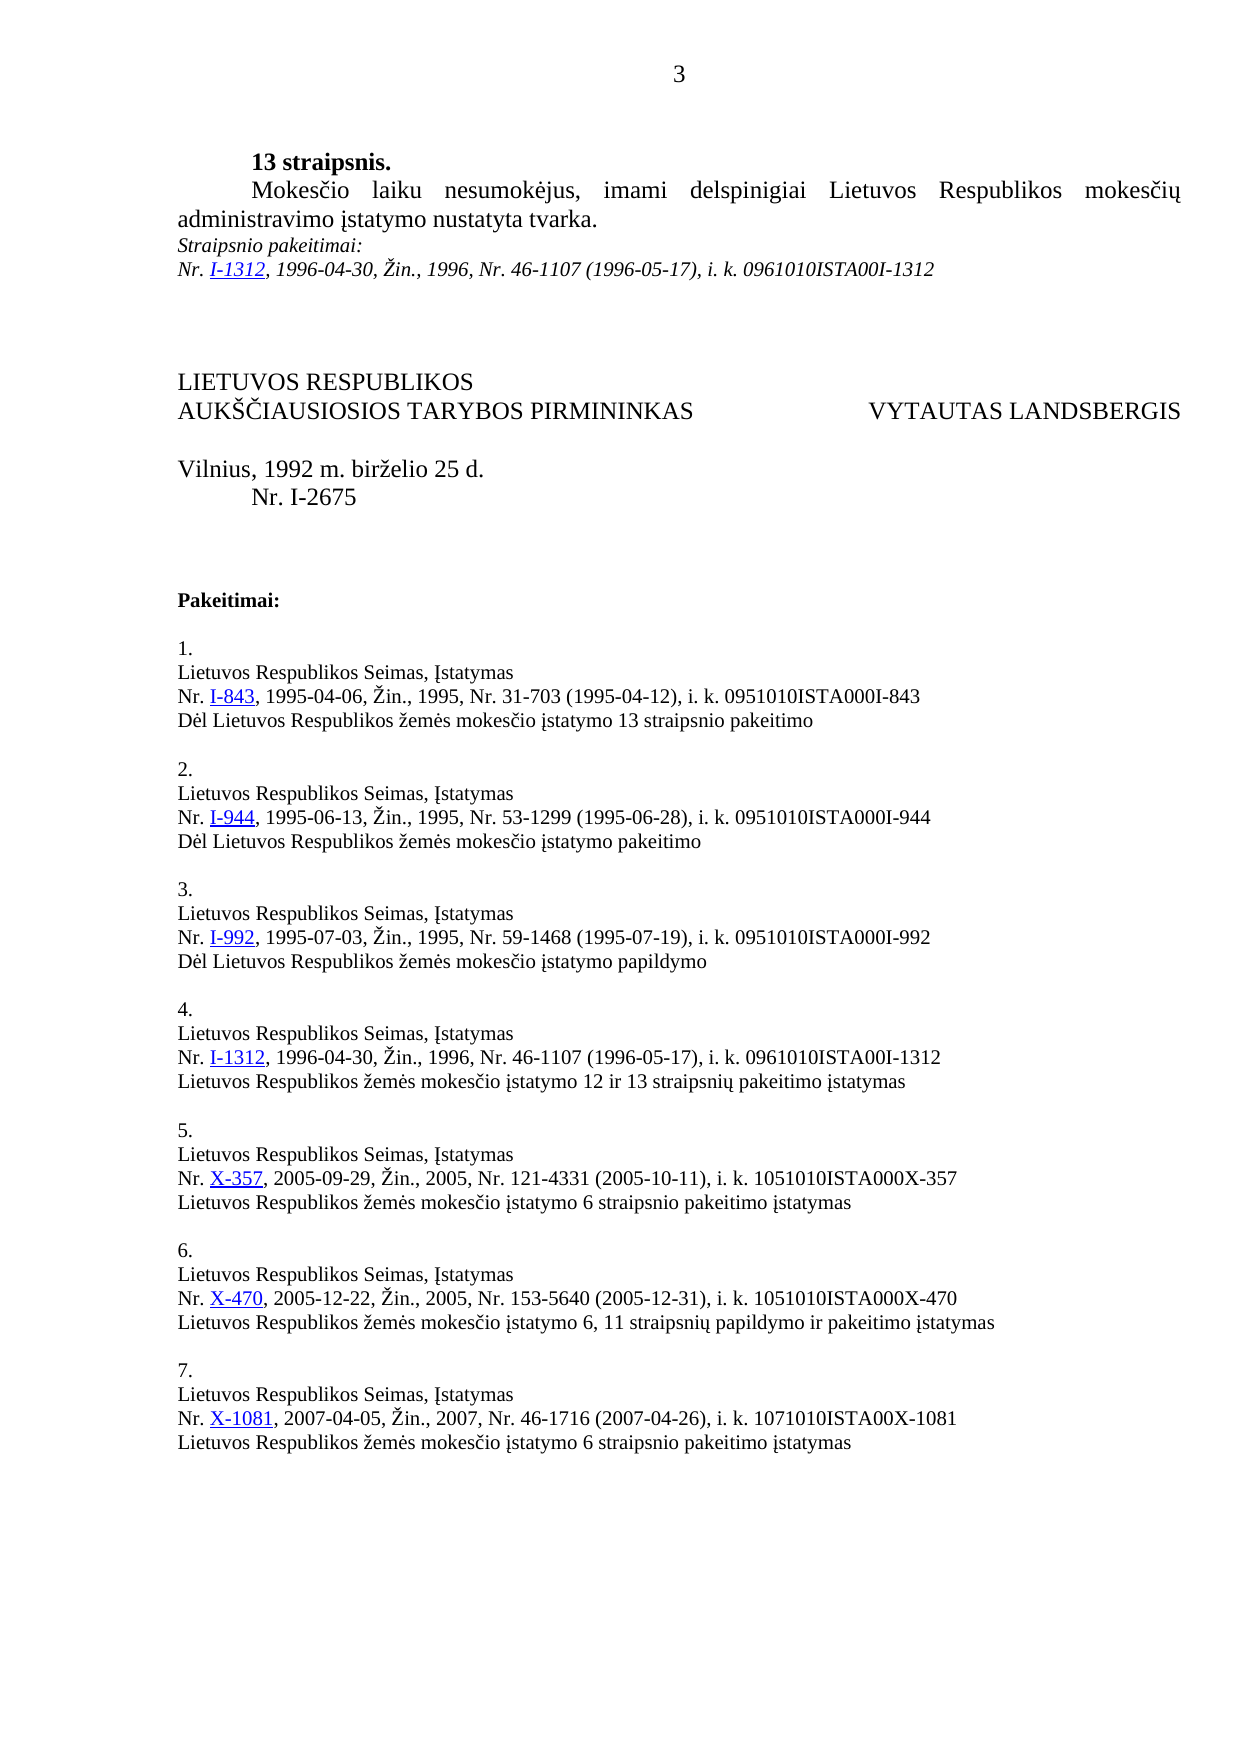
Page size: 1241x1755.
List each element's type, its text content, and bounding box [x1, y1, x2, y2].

text Lietuvos Respublikos Seimas, Įstatymas [177, 901, 1181, 925]
text 7. [177, 1358, 1181, 1382]
text Lietuvos Respublikos žemės mokesčio įstatymo 6, 11 straipsnių papildymo ir pakeitimo įstatymas [177, 1310, 1181, 1334]
text Pakeitimai: [177, 588, 1181, 612]
text 13 straipsnis. [177, 147, 1181, 176]
text Dėl Lietuvos Respublikos žemės mokesčio įstatymo 13 straipsnio pakeitimo [177, 708, 1181, 732]
text 6. [177, 1238, 1181, 1262]
text Nr. X-1081, 2007-04-05, Žin., 2007, Nr. 46-1716 (2007-04-26), i. k. 1071010ISTA00X-1081 [177, 1406, 1181, 1430]
text LIETUVOS RESPUBLIKOS [177, 367, 1181, 396]
text Lietuvos Respublikos žemės mokesčio įstatymo 12 ir 13 straipsnių pakeitimo įstatymas [177, 1069, 1181, 1093]
text Dėl Lietuvos Respublikos žemės mokesčio įstatymo papildymo [177, 949, 1181, 973]
text Dėl Lietuvos Respublikos žemės mokesčio įstatymo pakeitimo [177, 829, 1181, 853]
text Lietuvos Respublikos Seimas, Įstatymas [177, 781, 1181, 805]
text Nr. I-944, 1995-06-13, Žin., 1995, Nr. 53-1299 (1995-06-28), i. k. 0951010ISTA000I-944 [177, 805, 1181, 829]
text Straipsnio pakeitimai: [177, 233, 1181, 257]
text 2. [177, 757, 1181, 781]
text Lietuvos Respublikos Seimas, Įstatymas [177, 660, 1181, 684]
text Mokesčio laiku nesumokėjus, imami delspinigiai Lietuvos Respublikos mokesčių administravimo įstatymo nustatyta tvarka. [177, 176, 1181, 233]
text Lietuvos Respublikos Seimas, Įstatymas [177, 1142, 1181, 1166]
text Nr. I-2675 [177, 482, 1181, 511]
text Nr. X-470, 2005-12-22, Žin., 2005, Nr. 153-5640 (2005-12-31), i. k. 1051010ISTA000X-470 [177, 1286, 1181, 1310]
text Vilnius, 1992 m. birželio 25 d. [177, 454, 1181, 482]
text Nr. I-1312, 1996-04-30, Žin., 1996, Nr. 46-1107 (1996-05-17), i. k. 0961010ISTA00I-1312 [177, 1045, 1181, 1069]
text Nr. I-843, 1995-04-06, Žin., 1995, Nr. 31-703 (1995-04-12), i. k. 0951010ISTA000I-843 [177, 684, 1181, 708]
text Lietuvos Respublikos Seimas, Įstatymas [177, 1262, 1181, 1286]
text 3. [177, 877, 1181, 901]
text 5. [177, 1117, 1181, 1142]
text Lietuvos Respublikos žemės mokesčio įstatymo 6 straipsnio pakeitimo įstatymas [177, 1430, 1181, 1454]
text Nr. X-357, 2005-09-29, Žin., 2005, Nr. 121-4331 (2005-10-11), i. k. 1051010ISTA000X-357 [177, 1166, 1181, 1190]
text Lietuvos Respublikos žemės mokesčio įstatymo 6 straipsnio pakeitimo įstatymas [177, 1190, 1181, 1214]
text Nr. I-1312, 1996-04-30, Žin., 1996, Nr. 46-1107 (1996-05-17), i. k. 0961010ISTA00I-1312 [177, 257, 1181, 281]
text Lietuvos Respublikos Seimas, Įstatymas [177, 1382, 1181, 1406]
text Lietuvos Respublikos Seimas, Įstatymas [177, 1021, 1181, 1045]
text 4. [177, 997, 1181, 1021]
text 1. [177, 636, 1181, 660]
text Nr. I-992, 1995-07-03, Žin., 1995, Nr. 59-1468 (1995-07-19), i. k. 0951010ISTA000I-992 [177, 925, 1181, 949]
text AUKŠČIAUSIOSIOS TARYBOS PIRMININKAS VYTAUTAS LANDSBERGIS [177, 396, 1181, 425]
